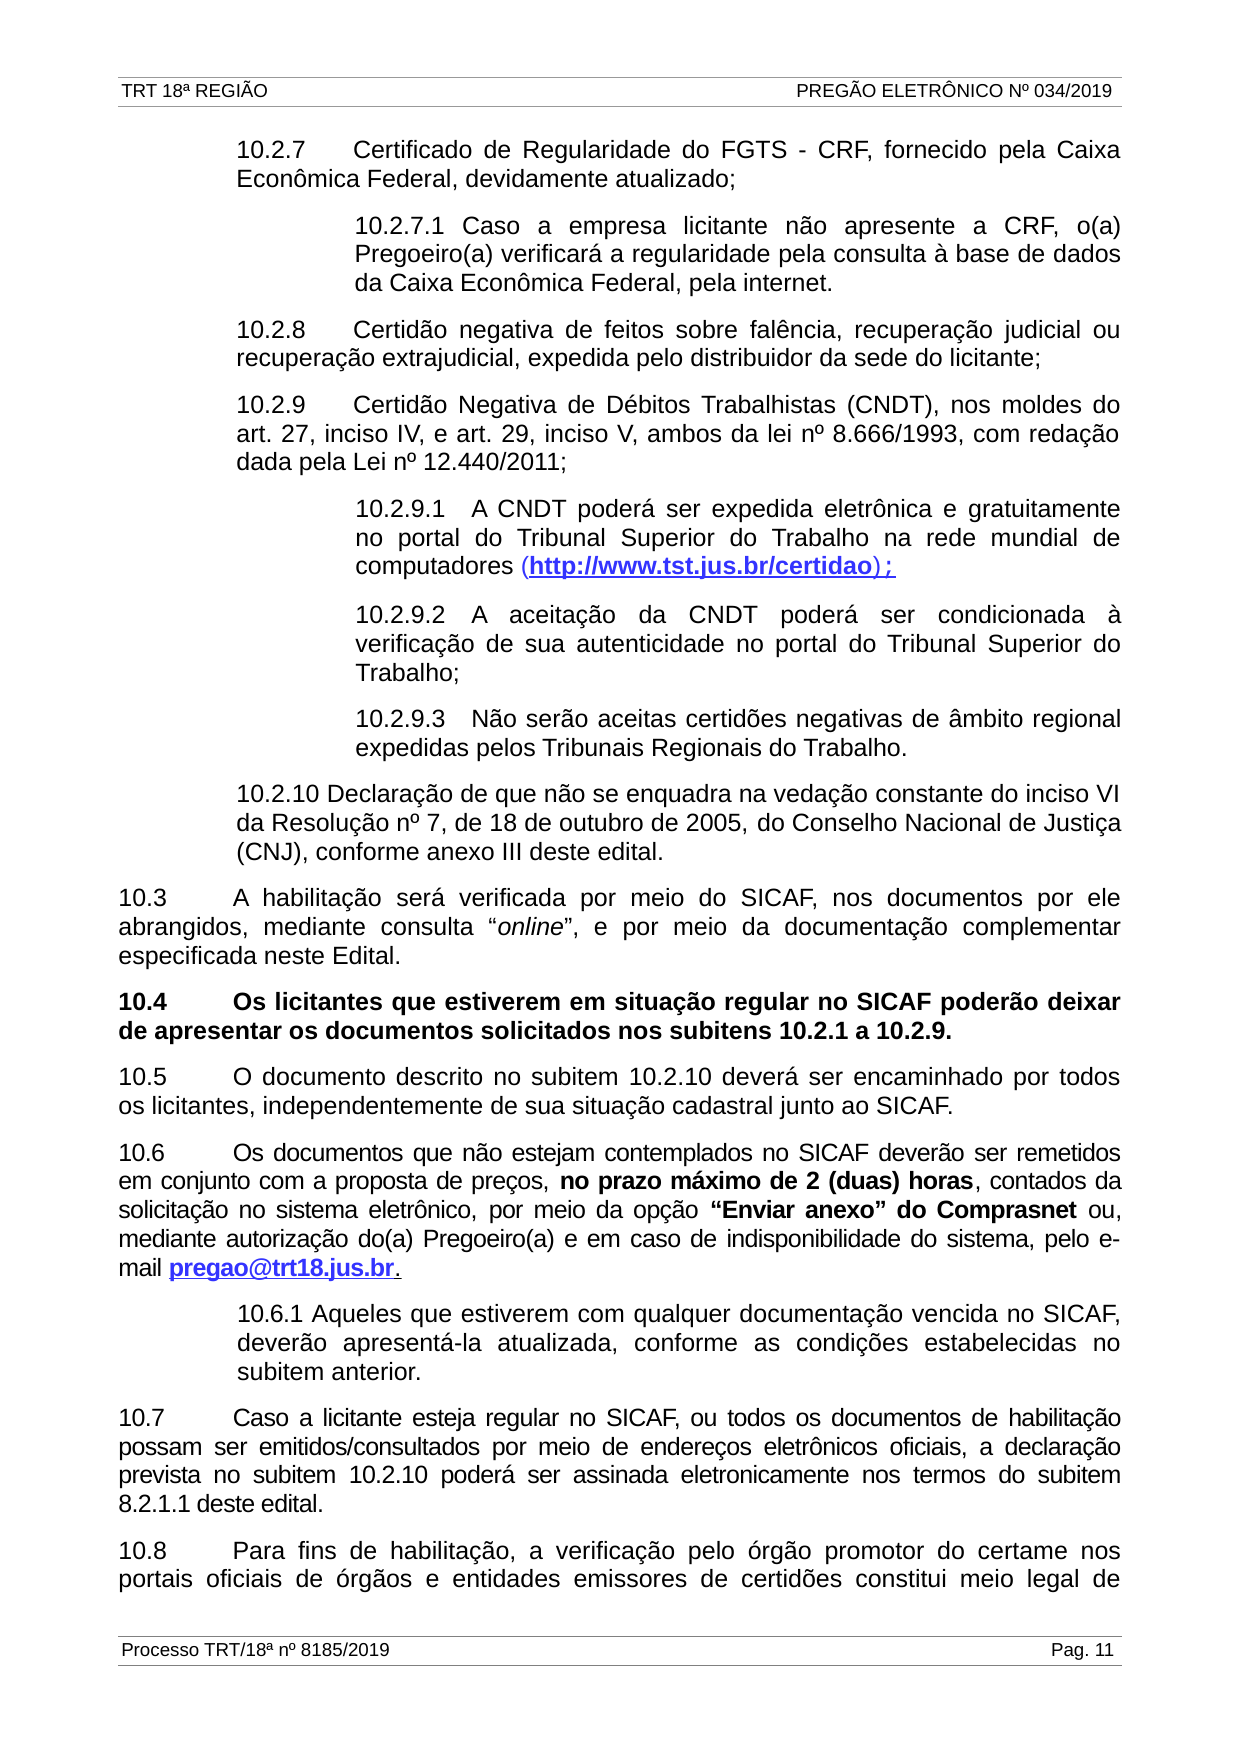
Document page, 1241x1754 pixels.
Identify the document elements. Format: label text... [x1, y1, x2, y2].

text 10.2.7.1 Caso a empresa licitante não apresente a CRF, o(a) Pregoeiro(a) verificará a regularidade pela consulta à base de dados da Caixa Econômica Federal, pela internet. [354, 211, 1122, 297]
text 10.2.10 Declaração de que não se enquadra na vedação constante do inciso VI da Resolução nº 7, de 18 de outubro de 2005, do Conselho Nacional de Justiça (CNJ), conforme anexo III deste edital. [236, 779, 1122, 865]
text 10.8 Para fins de habilitação, a verificação pelo órgão promotor do certame nos portais oficiais de órgãos e entidades emissores de certidões constitui meio legal de [118, 1536, 1122, 1593]
text 10.2.9.1 A CNDT poderá ser expedida eletrônica e gratuitamente no portal do Tribunal Superior do Trabalho na rede mundial de computadores (http://www.tst.jus.br/certidao); [355, 494, 1122, 582]
text 10.3 A habilitação será verificada por meio do SICAF, nos documentos por ele abrangidos, mediante consulta “online”, e por meio da documentação complementar especificada neste Edital. [118, 883, 1122, 969]
text 10.5 O documento descrito no subitem 10.2.10 deverá ser encaminhado por todos os licitantes, independentemente de sua situação cadastral junto ao SICAF. [118, 1062, 1122, 1120]
text 10.2.7 Certificado de Regularidade do FGTS - CRF, fornecido pela Caixa Econômica Federal, devidamente atualizado; [236, 136, 1122, 193]
text 10.4 Os licitantes que estiverem em situação regular no SICAF poderão deixar de apresentar os documentos solicitados nos subitens 10.2.1 a 10.2.9. [118, 987, 1122, 1044]
text 10.6.1 Aqueles que estiverem com qualquer documentação vencida no SICAF, deverão apresentá-la atualizada, conforme as condições estabelecidas no subitem anterior. [237, 1299, 1122, 1385]
text 10.2.9.2 A aceitação da CNDT poderá ser condicionada à verificação de sua autenticidade no portal do Tribunal Superior do Trabalho; [355, 600, 1122, 686]
list 10.2.9 Certidão Negativa de Débitos Trabalhistas (CNDT), nos moldes do art. 27, inciso IV, e art. 29, inciso V, ambos da lei nº 8.666/1993, com redação dada pela Lei nº 12.440/2011; [236, 390, 1122, 476]
text 10.7 Caso a licitante esteja regular no SICAF, ou todos os documentos de habilitação possam ser emitidos/consultados por meio de endereços eletrônicos oficiais, a declaração prevista no subitem 10.2.10 poderá ser assinada eletronicamente nos termos do subitem 8.2.1.1 deste edital. [118, 1403, 1122, 1518]
text 10.6 Os documentos que não estejam contemplados no SICAF deverão ser remetidos em conjunto com a proposta de preços, no prazo máximo de 2 (duas) horas, contados da solicitação no sistema eletrônico, por meio da opção “Enviar anexo” do Comprasnet ou, mediante autorização do(a) Pregoeiro(a) e em caso de indisponibilidade do sistema, pelo e-mail pregao@trt18.jus.br. [118, 1137, 1122, 1281]
text 10.2.8 Certidão negativa de feitos sobre falência, recuperação judicial ou recuperação extrajudicial, expedida pelo distribuidor da sede do licitante; [236, 315, 1122, 372]
text 10.2.9.3 Não serão aceitas certidões negativas de âmbito regional expedidas pelos Tribunais Regionais do Trabalho. [355, 704, 1122, 761]
